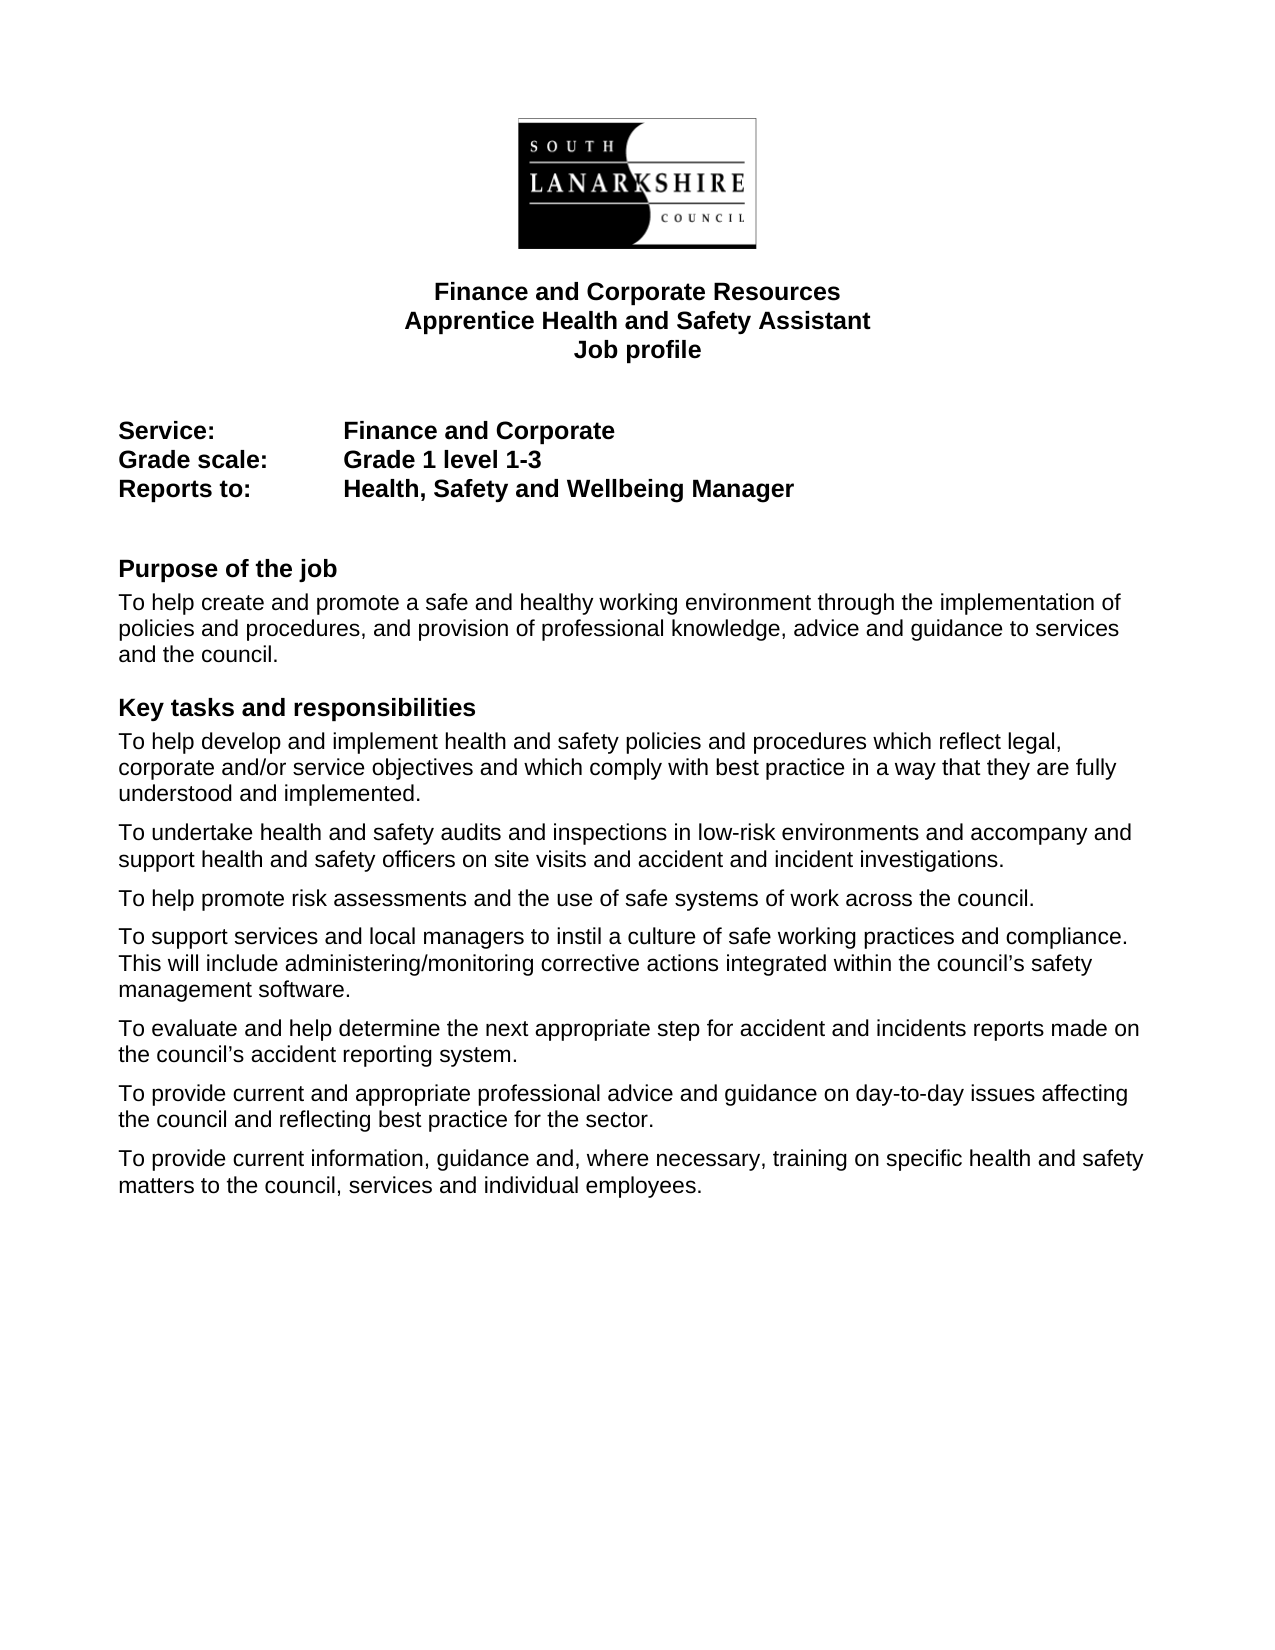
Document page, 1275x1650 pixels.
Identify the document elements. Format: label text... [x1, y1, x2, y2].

text Reports to: Health, Safety and Wellbeing Manager [118, 473, 1157, 502]
text Service: Finance and Corporate [118, 416, 1157, 445]
subtitle Finance and Corporate Resources Apprentice Health and Safety Assistant Job profile [118, 277, 1157, 363]
subtitle Purpose of the job [118, 554, 1157, 582]
text To help create and promote a safe and healthy working environment through the implementation of policies and procedures, and provision of professional knowledge, advice and guidance to services and the council. [118, 589, 1157, 668]
text To undertake health and safety audits and inspections in low-risk environments and accompany and support health and safety officers on site visits and accident and incident investigations. [118, 819, 1157, 872]
text To help promote risk assessments and the use of safe systems of work across the council. [118, 884, 1157, 911]
text To provide current information, guidance and, where necessary, training on specific health and safety matters to the council, services and individual employees. [118, 1145, 1157, 1198]
text To evaluate and help determine the next appropriate step for accident and incidents reports made on the council’s accident reporting system. [118, 1015, 1157, 1068]
text To support services and local managers to instil a culture of safe working practices and compliance. This will include administering/monitoring corrective actions integrated within the council’s safety management software. [118, 923, 1157, 1002]
text To provide current and appropriate professional advice and guidance on day-to-day issues affecting the council and reflecting best practice for the sector. [118, 1080, 1157, 1133]
text Grade scale: Grade 1 level 1-3 [118, 445, 1157, 473]
text To help develop and implement health and safety policies and procedures which reflect legal, corporate and/or service objectives and which comply with best practice in a way that they are fully understood and implemented. [118, 728, 1157, 807]
subtitle Key tasks and responsibilities [118, 693, 1157, 721]
